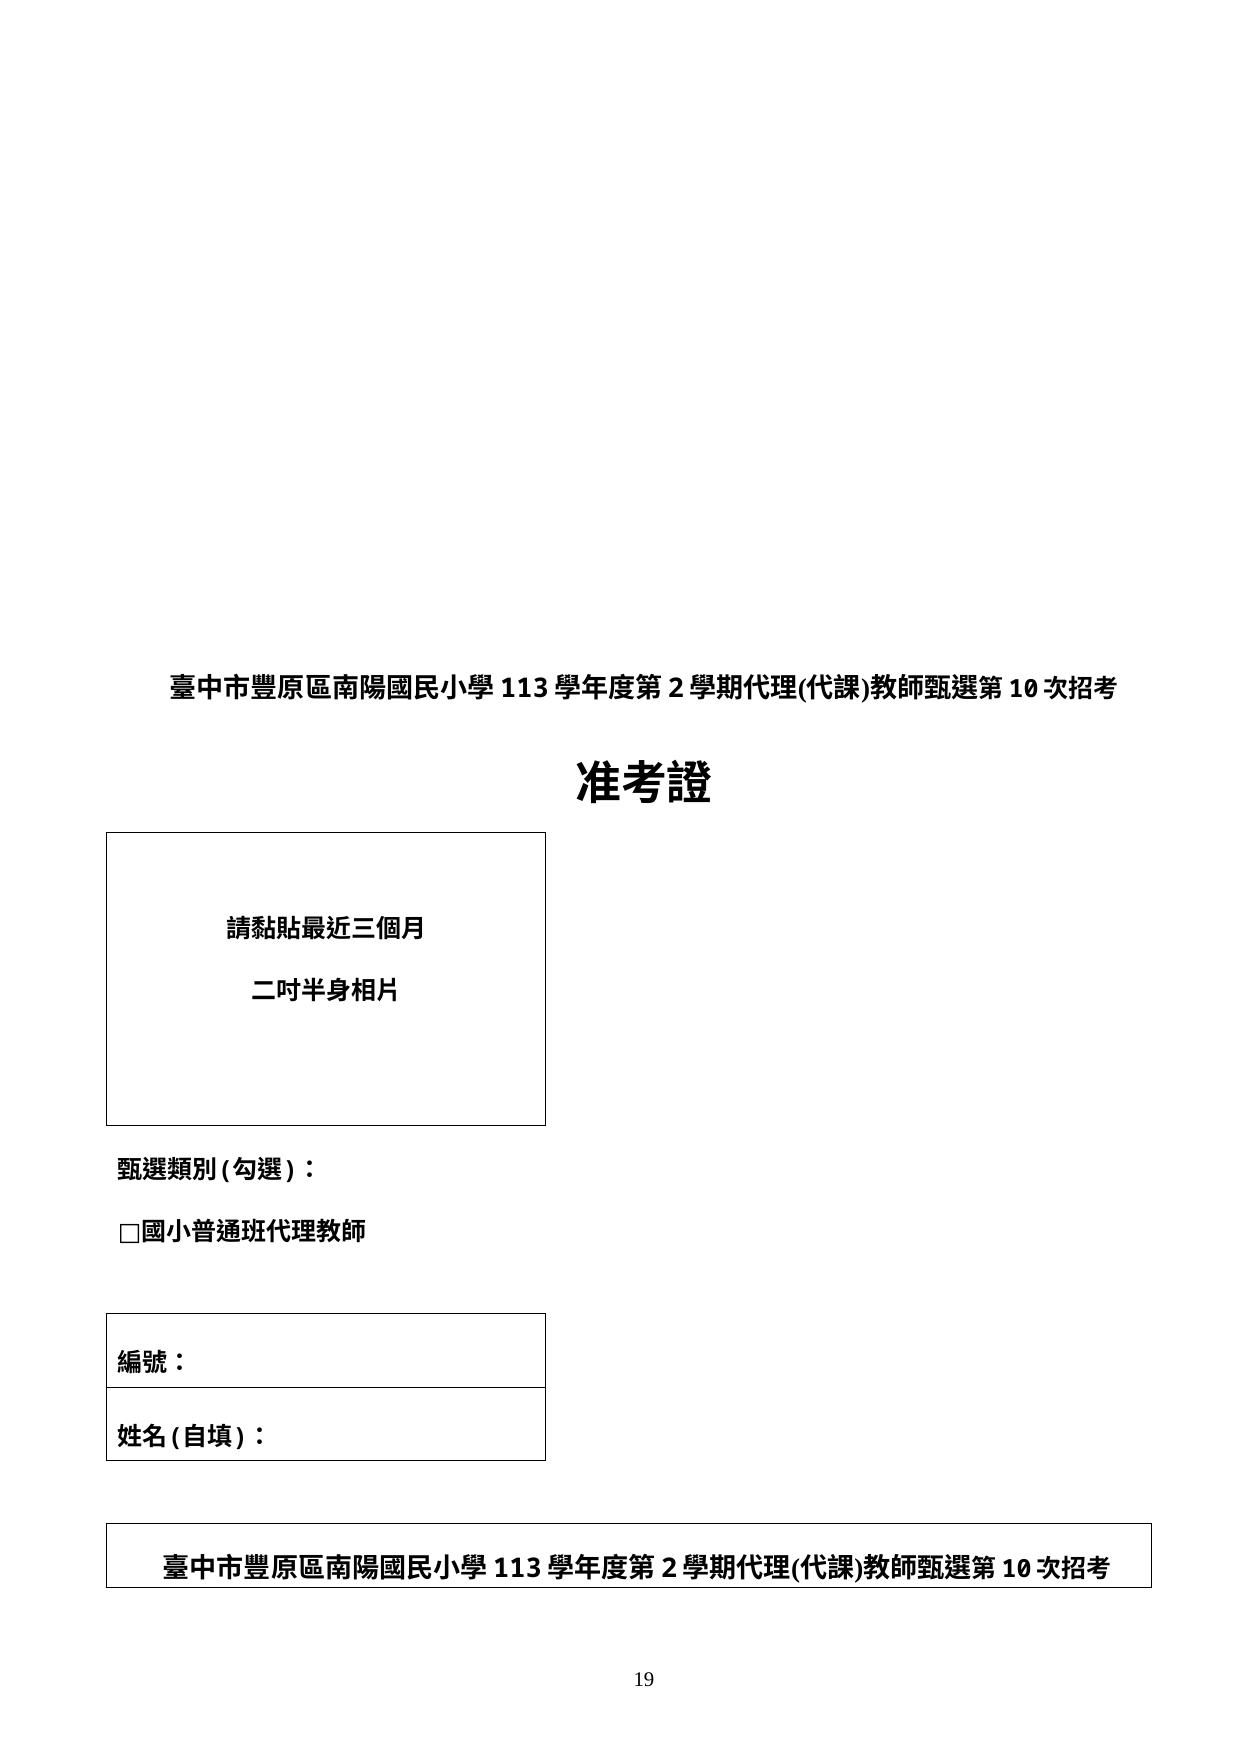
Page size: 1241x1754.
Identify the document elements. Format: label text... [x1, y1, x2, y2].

table_cell 姓名(自填)： [107, 1388, 545, 1460]
table_header 請黏貼最近三個月 二吋半身相片 [107, 833, 545, 1124]
text 准考證 [106, 707, 1181, 832]
text 臺中市豐原區南陽國民小學113學年度第2學期代理(代課)教師甄選第10次招考 [106, 644, 1181, 707]
table_cell 甄選類別(勾選)： □國小普通班代理教師 [106, 1126, 546, 1313]
table_header 臺中市豐原區南陽國民小學113學年度第2學期代理(代課)教師甄選第10次招考 [107, 1524, 1151, 1587]
table_cell 編號： [107, 1314, 545, 1387]
